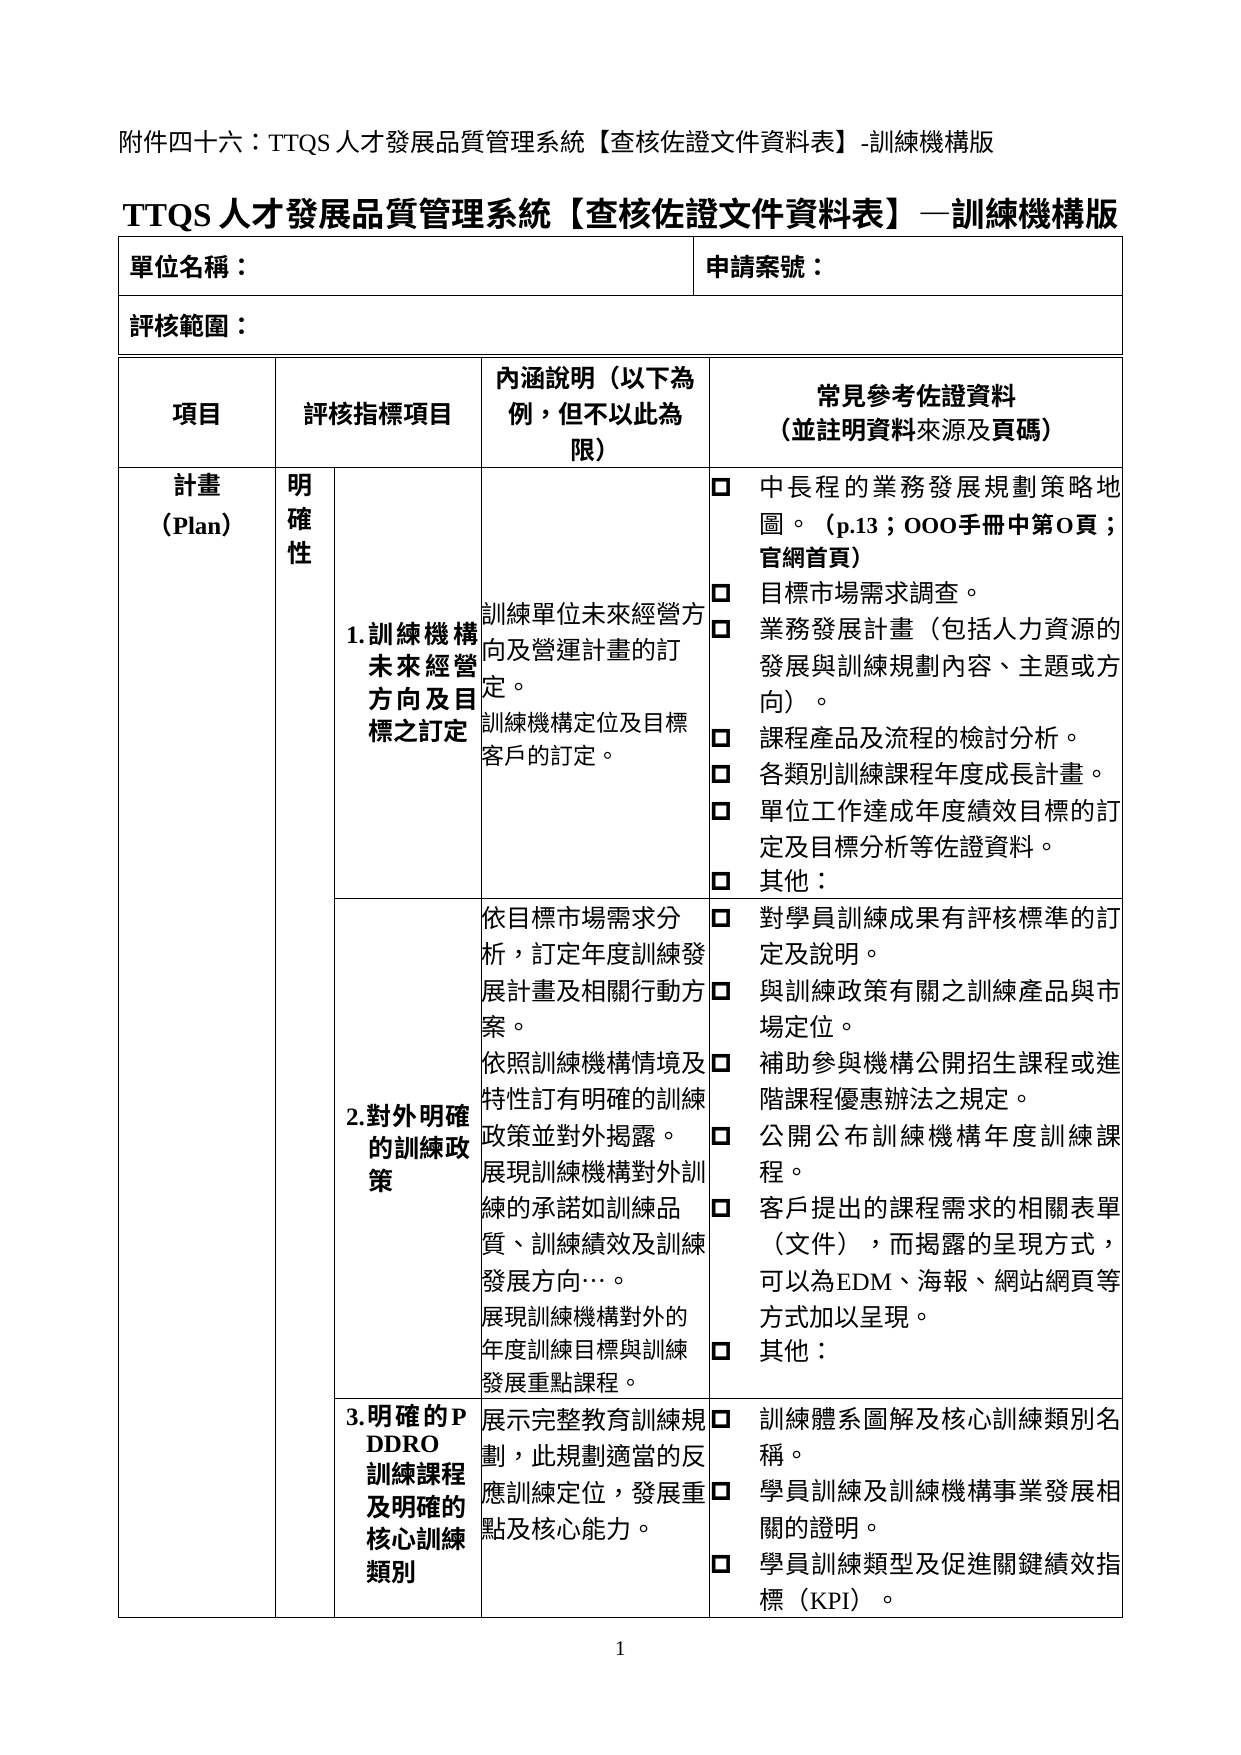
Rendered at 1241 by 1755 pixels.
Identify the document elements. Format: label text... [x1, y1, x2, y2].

table_header 申請案號： [694, 237, 1122, 295]
table_cell 計畫 （Plan） [119, 468, 275, 1617]
table_cell 中長程的業務發展規劃策略地圖。（p.13；OOO手冊中第O頁；官網首頁） 目標市場需求調查。 業務發展計畫（包括人力資源的發展與訓練規劃內容、主題或方向）。 課程產品及流程的檢討分析。 各類別訓練課程年度成長計畫。 單位工作達成年度績效目標的訂定及目標分析等佐證資料。 其他： [710, 468, 1122, 898]
table_cell 1.訓練機構未來經營方向及目標之訂定 [335, 468, 481, 898]
table_header 評核指標項目 [276, 358, 481, 467]
table_cell 評核範圍： [119, 296, 1122, 354]
table_cell 明確性 [276, 468, 334, 1617]
table_cell 訓練單位未來經營方向及營運計畫的訂定。 訓練機構定位及目標客戶的訂定。 [482, 468, 709, 898]
table_cell 對學員訓練成果有評核標準的訂定及說明。 與訓練政策有關之訓練產品與市場定位。 補助參與機構公開招生課程或進階課程優惠辦法之規定。 公開公布訓練機構年度訓練課程。 客戶提出的課程需求的相關表單（文件），而揭露的呈現方式，可以為EDM、海報、網站網頁等方式加以呈現。 其他： [710, 899, 1122, 1398]
table_cell 訓練體系圖解及核心訓練類別名稱。 學員訓練及訓練機構事業發展相關的證明。 學員訓練類型及促進關鍵績效指標（KPI）。 學員訓練及學員職務相稱的證明。 其他： [710, 1399, 1122, 1617]
table_cell 展示完整教育訓練規劃，此規劃適當的反應訓練定位，發展重點及核心能力。 [482, 1399, 709, 1617]
subtitle 附件四十六：TTQS人才發展品質管理系統【查核佐證文件資料表】-訓練機構版 [118, 123, 1122, 159]
table_header 單位名稱： [119, 237, 693, 295]
text TTQS人才發展品質管理系統【查核佐證文件資料表】—訓練機構版 [118, 188, 1122, 236]
table_header 項目 [119, 358, 275, 467]
table_header 常見參考佐證資料 （並註明資料來源及頁碼） [710, 358, 1122, 467]
table_header 內涵說明（以下為例，但不以此為限） [482, 358, 709, 467]
table_cell 2.對外明確的訓練政策 [335, 899, 481, 1398]
table_cell 3.明確的PDDRO 訓練課程及明確的核心訓練類別 [335, 1399, 481, 1617]
table_cell 依目標市場需求分析，訂定年度訓練發展計畫及相關行動方案。 依照訓練機構情境及特性訂有明確的訓練政策並對外揭露。 展現訓練機構對外訓練的承諾如訓練品質、訓練績效及訓練發展方向…。 展現訓練機構對外的年度訓練目標與訓練發展重點課程。 [482, 899, 709, 1398]
